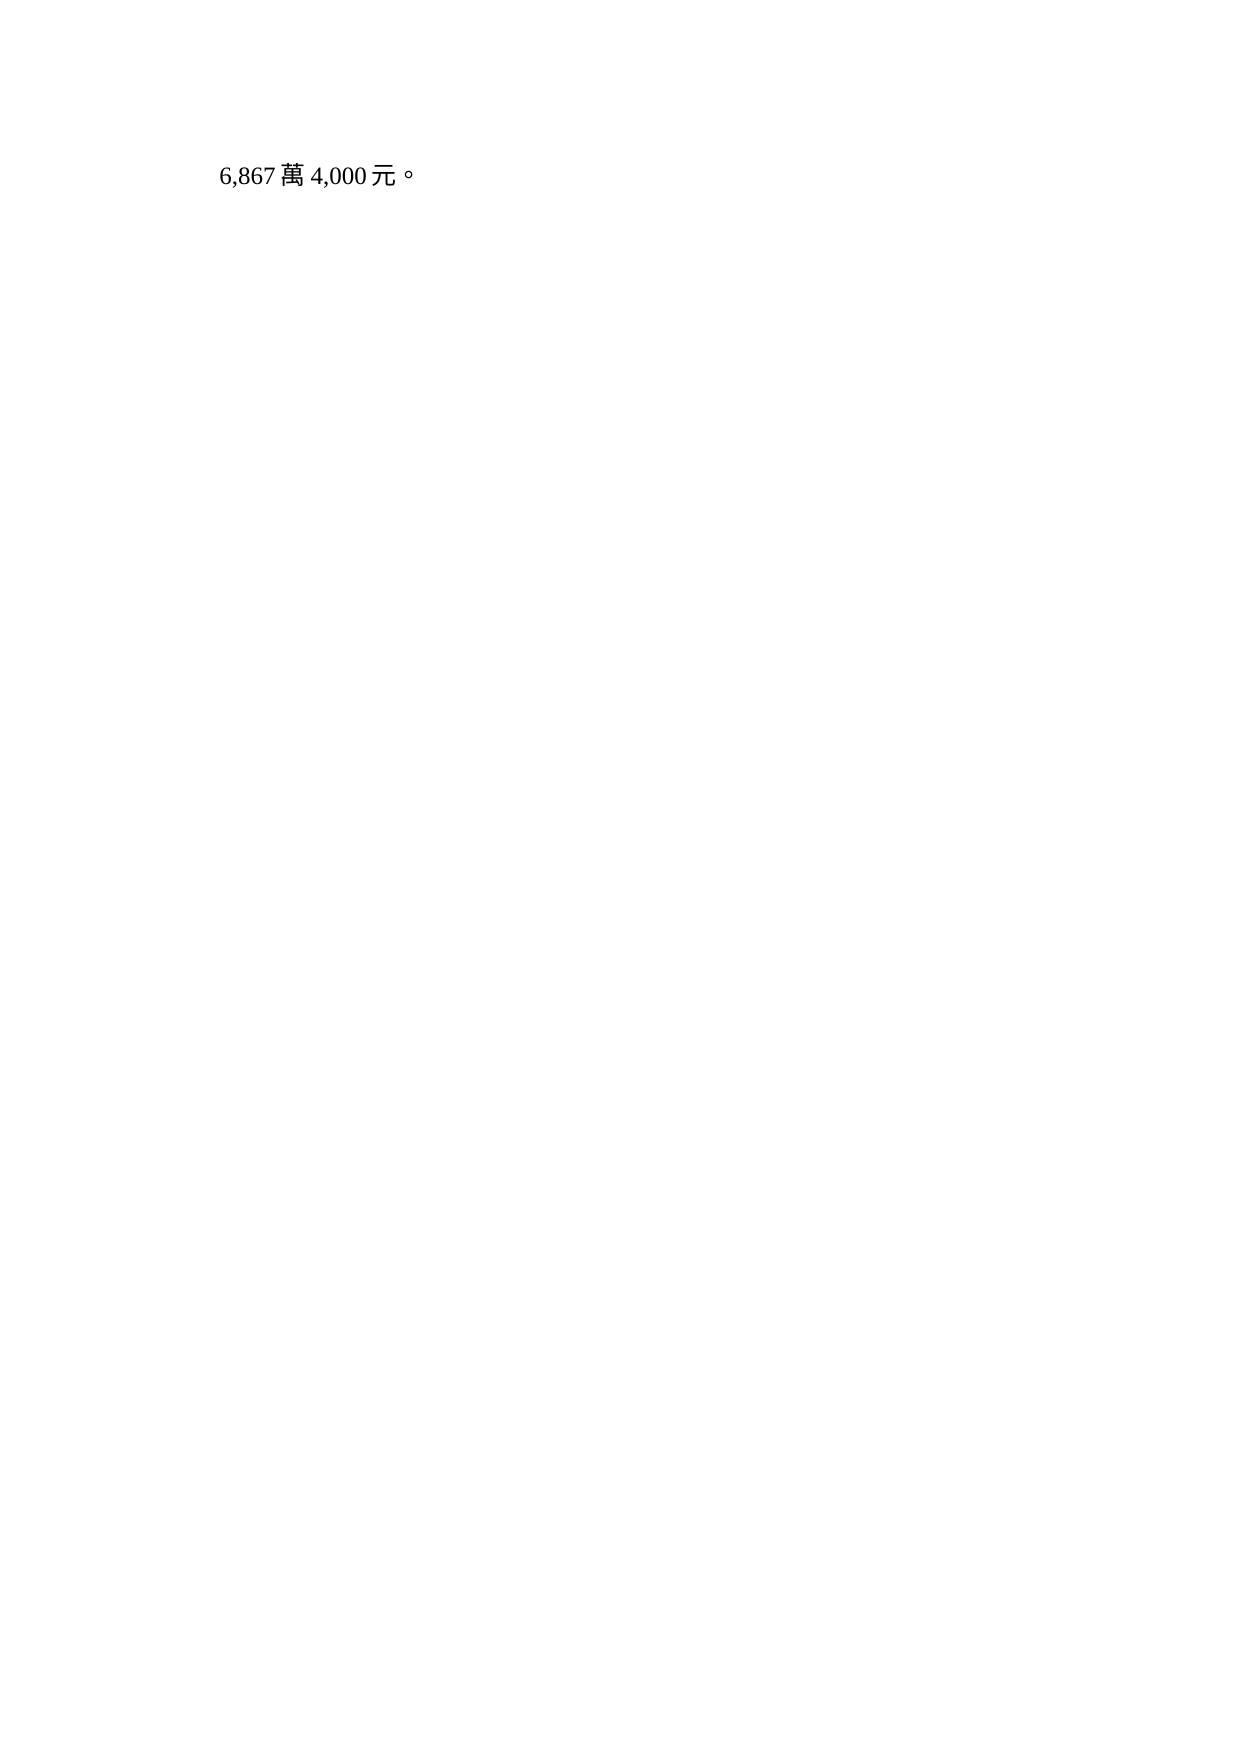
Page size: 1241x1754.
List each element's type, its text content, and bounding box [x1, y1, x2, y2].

text 6,867萬4,000元。 [178, 148, 1140, 191]
